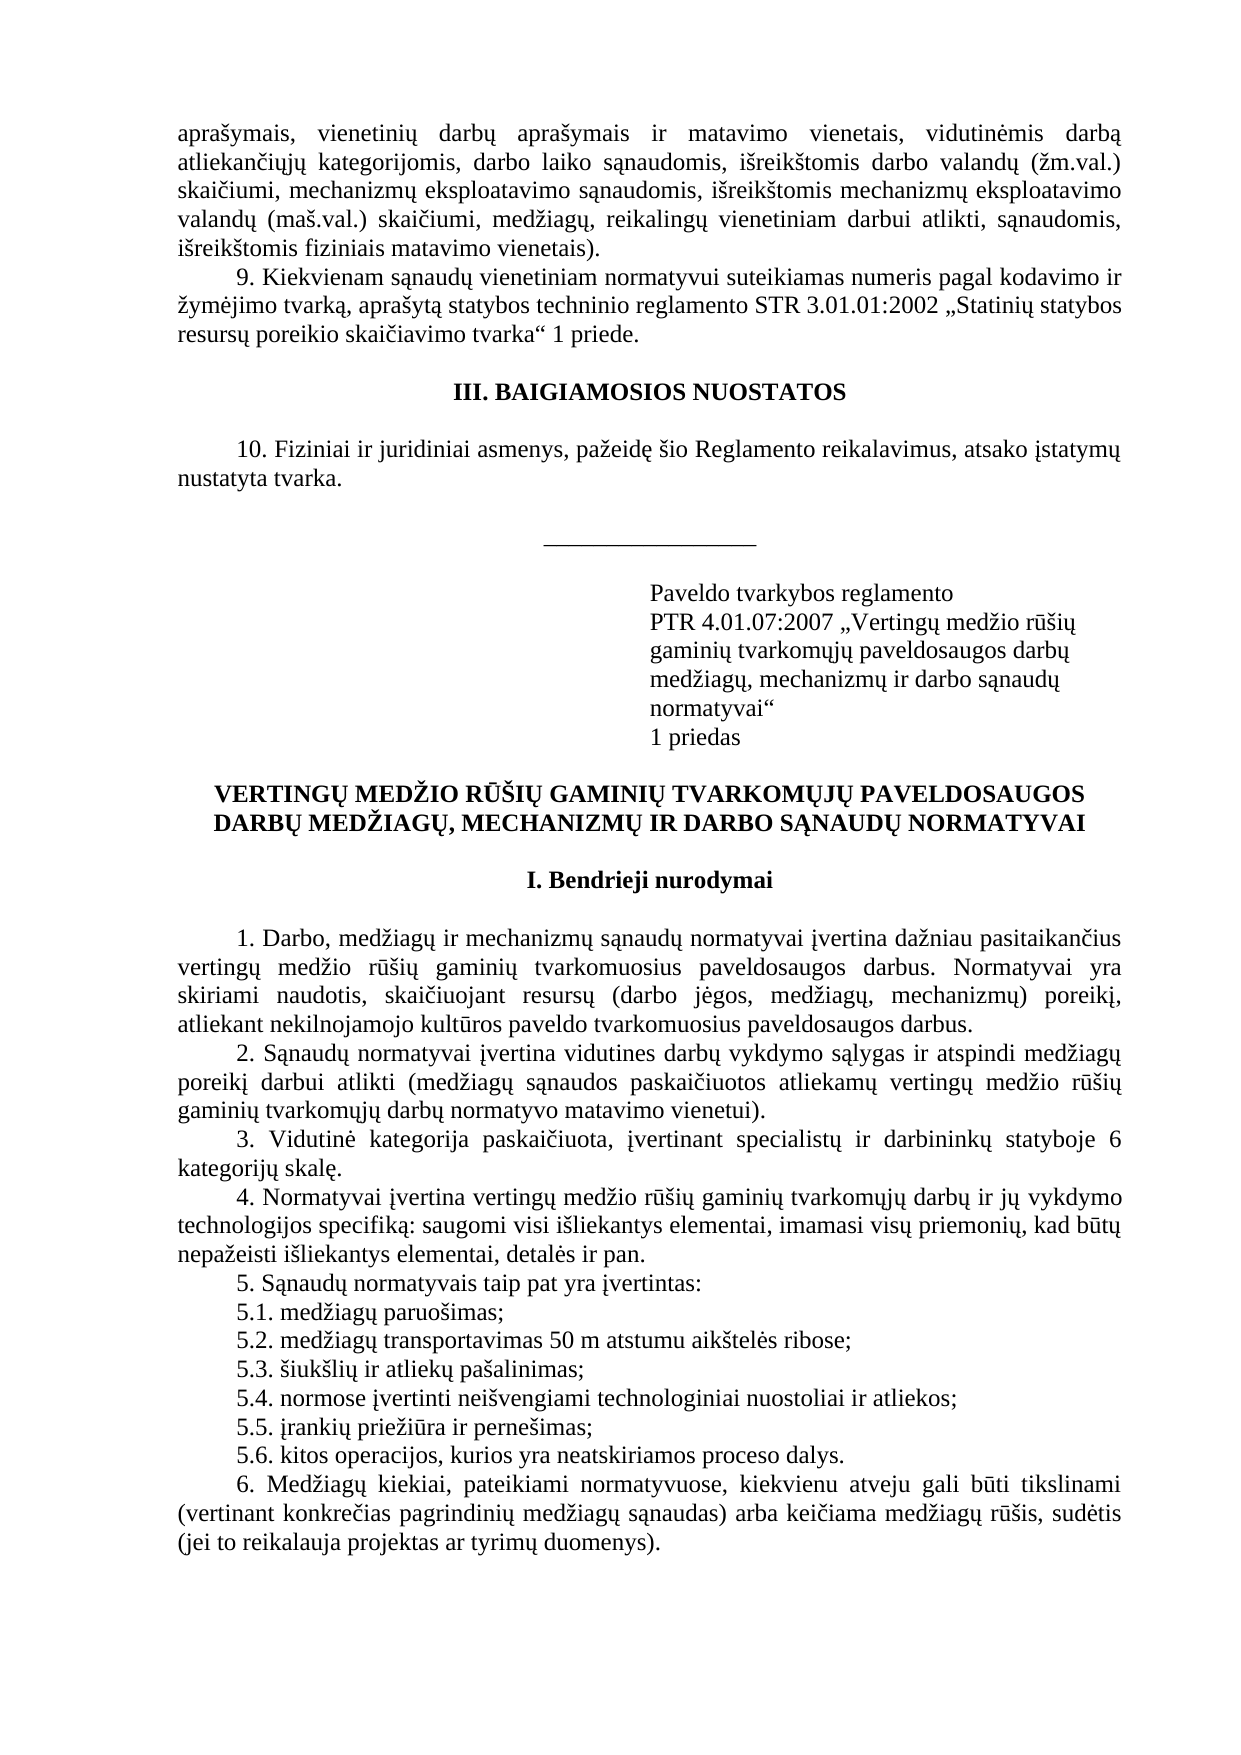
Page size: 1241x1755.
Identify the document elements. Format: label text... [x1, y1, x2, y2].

text 5.5. įrankių priežiūra ir pernešimas; [177, 1412, 1122, 1441]
text 5. Sąnaudų normatyvais taip pat yra įvertintas: [177, 1268, 1122, 1297]
text 6. Medžiagų kiekiai, pateikiami normatyvuose, kiekvienu atveju gali būti tikslinami (vertinant konkrečias pagrindinių medžiagų sąnaudas) arba keičiama medžiagų rūšis, sudėtis (jei to reikalauja projektas ar tyrimų duomenys). [177, 1469, 1122, 1556]
text 2. Sąnaudų normatyvai įvertina vidutines darbų vykdymo sąlygas ir atspindi medžiagų poreikį darbui atlikti (medžiagų sąnaudos paskaičiuotos atliekamų vertingų medžio rūšių gaminių tvarkomųjų darbų normatyvo matavimo vienetui). [177, 1038, 1122, 1124]
text 5.1. medžiagų paruošimas; [177, 1297, 1122, 1326]
text 4. Normatyvai įvertina vertingų medžio rūšių gaminių tvarkomųjų darbų ir jų vykdymo technologijos specifiką: saugomi visi išliekantys elementai, imamasi visų priemonių, kad būtų nepažeisti išliekantys elementai, detalės ir pan. [177, 1182, 1122, 1268]
text aprašymais, vienetinių darbų aprašymais ir matavimo vienetais, vidutinėmis darbą atliekančiųjų kategorijomis, darbo laiko sąnaudomis, išreikštomis darbo valandų (žm.val.) skaičiumi, mechanizmų eksploatavimo sąnaudomis, išreikštomis mechanizmų eksploatavimo valandų (maš.val.) skaičiumi, medžiagų, reikalingų vienetiniam darbui atlikti, sąnaudomis, išreikštomis fiziniais matavimo vienetais). [177, 118, 1122, 262]
text Paveldo tvarkybos reglamento PTR 4.01.07:2007 „Vertingų medžio rūšių gaminių tvarkomųjų paveldosaugos darbų medžiagų, mechanizmų ir darbo sąnaudų normatyvai“ [649, 578, 1122, 722]
text I. Bendrieji nurodymai [177, 866, 1122, 894]
text 9. Kiekvienam sąnaudų vienetiniam normatyvui suteikiamas numeris pagal kodavimo ir žymėjimo tvarką, aprašytą statybos techninio reglamento STR 3.01.01:2002 „Statinių statybos resursų poreikio skaičiavimo tvarka“ 1 priede. [177, 262, 1122, 348]
text III. BAIGIAMOSIOS NUOSTATOS [177, 377, 1122, 406]
text _________________ [177, 521, 1122, 549]
text 10. Fiziniai ir juridiniai asmenys, pažeidę šio Reglamento reikalavimus, atsako įstatymų nustatyta tvarka. [177, 434, 1122, 492]
text 5.6. kitos operacijos, kurios yra neatskiriamos proceso dalys. [177, 1441, 1122, 1469]
text 1 priedas [649, 722, 1122, 751]
text 1. Darbo, medžiagų ir mechanizmų sąnaudų normatyvai įvertina dažniau pasitaikančius vertingų medžio rūšių gaminių tvarkomuosius paveldosaugos darbus. Normatyvai yra skiriami naudotis, skaičiuojant resursų (darbo jėgos, medžiagų, mechanizmų) poreikį, atliekant nekilnojamojo kultūros paveldo tvarkomuosius paveldosaugos darbus. [177, 923, 1122, 1038]
text 5.3. šiukšlių ir atliekų pašalinimas; [177, 1354, 1122, 1383]
text 5.4. normose įvertinti neišvengiami technologiniai nuostoliai ir atliekos; [177, 1383, 1122, 1412]
text 3. Vidutinė kategorija paskaičiuota, įvertinant specialistų ir darbininkų statyboje 6 kategorijų skalę. [177, 1124, 1122, 1182]
text VERTINGŲ MEDŽIO RŪŠIŲ GAMINIŲ TVARKOMŲJŲ PAVELDOSAUGOS DARBŲ MEDŽIAGŲ, MECHANIZMŲ IR DARBO SĄNAUDŲ NORMATYVAI [177, 779, 1122, 837]
text 5.2. medžiagų transportavimas 50 m atstumu aikštelės ribose; [177, 1326, 1122, 1354]
